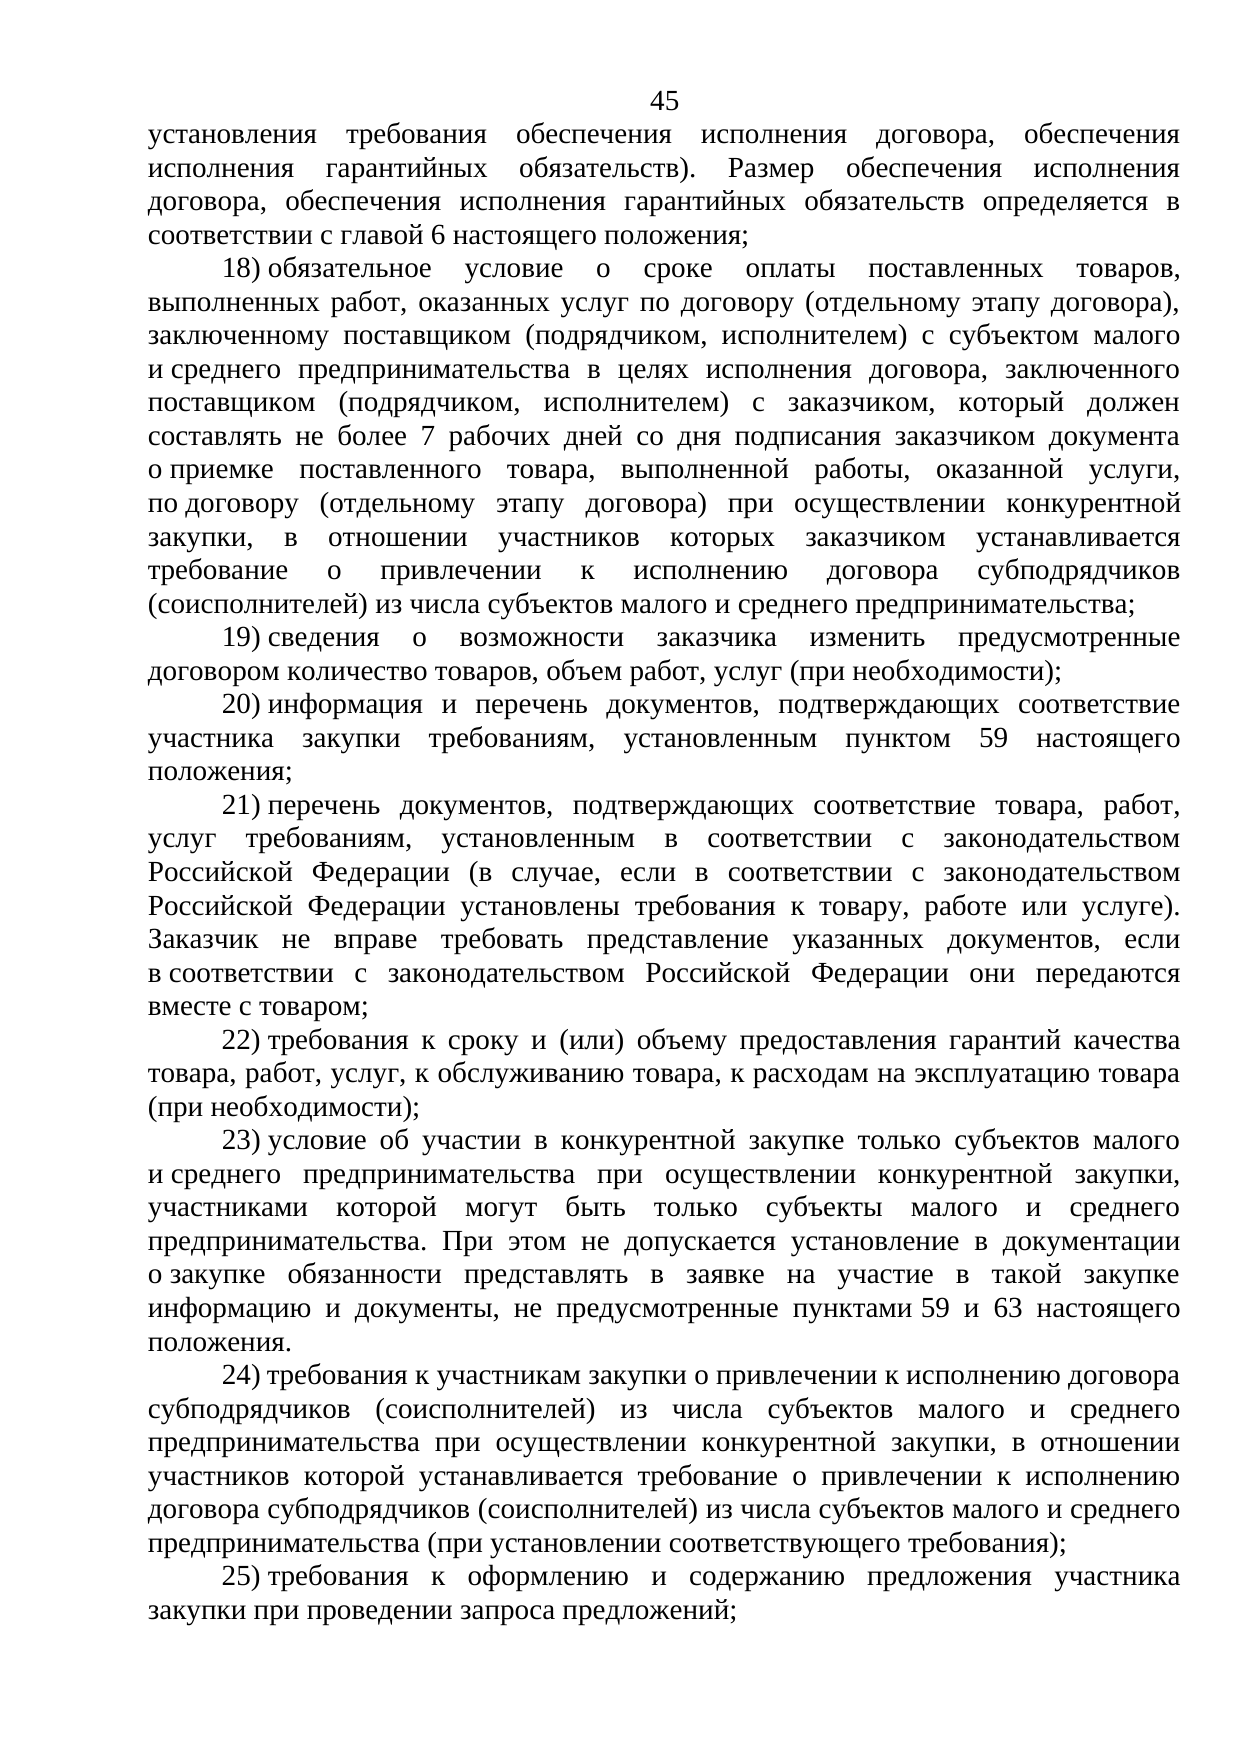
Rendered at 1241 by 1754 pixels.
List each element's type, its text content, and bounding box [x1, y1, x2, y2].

text установления требования обеспечения исполнения договора, обеспечения исполнения гарантийных обязательств). Размер обеспечения исполнения договора, обеспечения исполнения гарантийных обязательств определяется в соответствии с главой 6 настоящего положения; [148, 116, 1181, 250]
text 22) требования к сроку и (или) объему предоставления гарантий качества товара, работ, услуг, к обслуживанию товара, к расходам на эксплуатацию товара (при необходимости); [148, 1022, 1181, 1122]
text 25) требования к оформлению и содержанию предложения участника закупки при проведении запроса предложений; [148, 1558, 1181, 1626]
text 23) условие об участии в конкурентной закупке только субъектов малого и среднего предпринимательства при осуществлении конкурентной закупки, участниками которой могут быть только субъекты малого и среднего предпринимательства. При этом не допускается установление в документации о закупке обязанности представлять в заявке на участие в такой закупке информацию и документы, не предусмотренные пунктами 59 и 63 настоящего положения. [148, 1122, 1181, 1357]
text 20) информация и перечень документов, подтверждающих соответствие участника закупки требованиям, установленным пунктом 59 настоящего положения; [148, 686, 1181, 787]
text 18) обязательное условие о сроке оплаты поставленных товаров, выполненных работ, оказанных услуг по договору (отдельному этапу договора), заключенному поставщиком (подрядчиком, исполнителем) с субъектом малого и среднего предпринимательства в целях исполнения договора, заключенного поставщиком (подрядчиком, исполнителем) с заказчиком, который должен составлять не более 7 рабочих дней со дня подписания заказчиком документа о приемке поставленного товара, выполненной работы, оказанной услуги, по договору (отдельному этапу договора) при осуществлении конкурентной закупки, в отношении участников которых заказчиком устанавливается требование о привлечении к исполнению договора субподрядчиков (соисполнителей) из числа субъектов малого и среднего предпринимательства; [148, 250, 1181, 619]
text 24) требования к участникам закупки о привлечении к исполнению договора субподрядчиков (соисполнителей) из числа субъектов малого и среднего предпринимательства при осуществлении конкурентной закупки, в отношении участников которой устанавливается требование о привлечении к исполнению договора субподрядчиков (соисполнителей) из числа субъектов малого и среднего предпринимательства (при установлении соответствующего требования); [148, 1357, 1181, 1558]
text 19) сведения о возможности заказчика изменить предусмотренные договором количество товаров, объем работ, услуг (при необходимости); [148, 619, 1181, 686]
text 21) перечень документов, подтверждающих соответствие товара, работ, услуг требованиям, установленным в соответствии с законодательством Российской Федерации (в случае, если в соответствии с законодательством Российской Федерации установлены требования к товару, работе или услуге). Заказчик не вправе требовать представление указанных документов, если в соответствии с законодательством Российской Федерации они передаются вместе с товаром; [148, 787, 1181, 1022]
